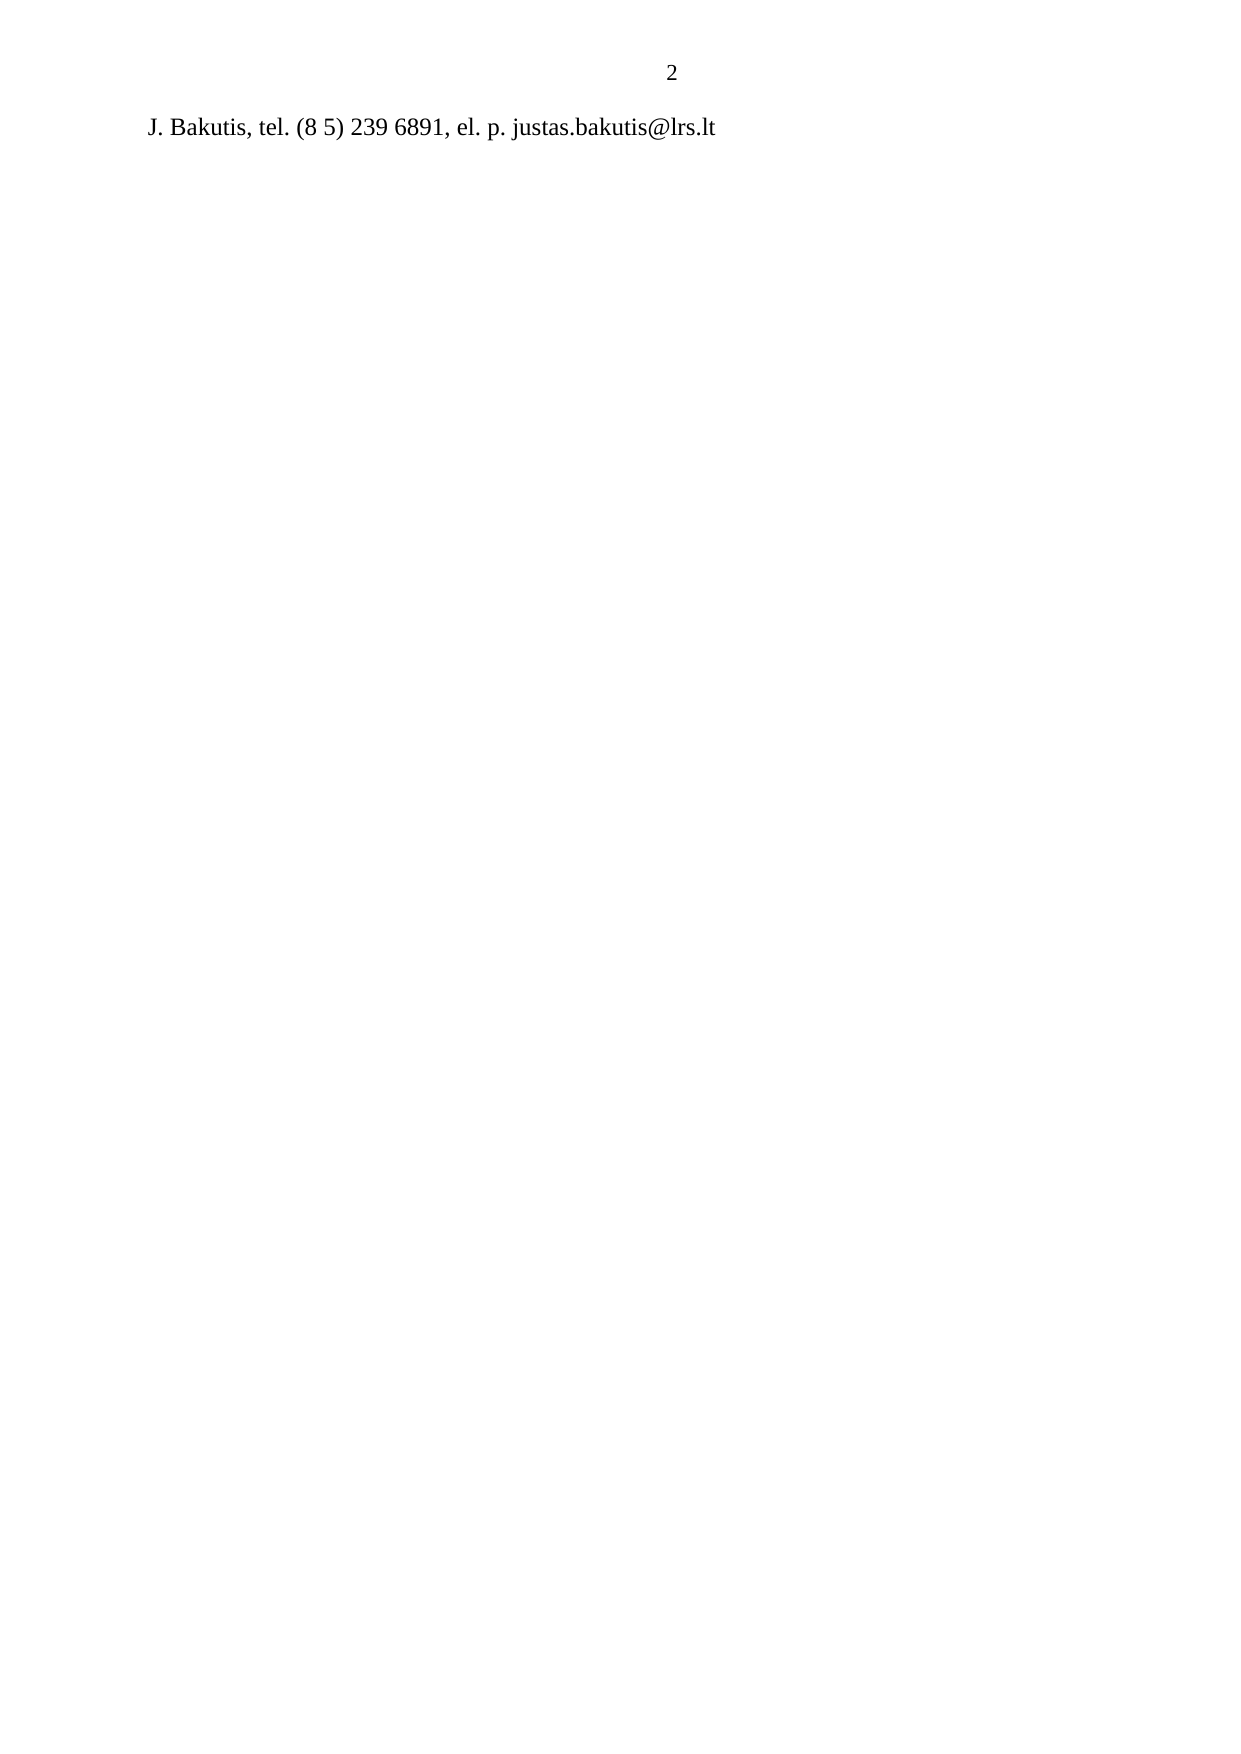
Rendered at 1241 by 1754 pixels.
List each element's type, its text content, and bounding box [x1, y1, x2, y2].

text J. Bakutis, tel. (8 5) 239 6891, el. p. justas.bakutis@lrs.lt [148, 112, 1196, 141]
